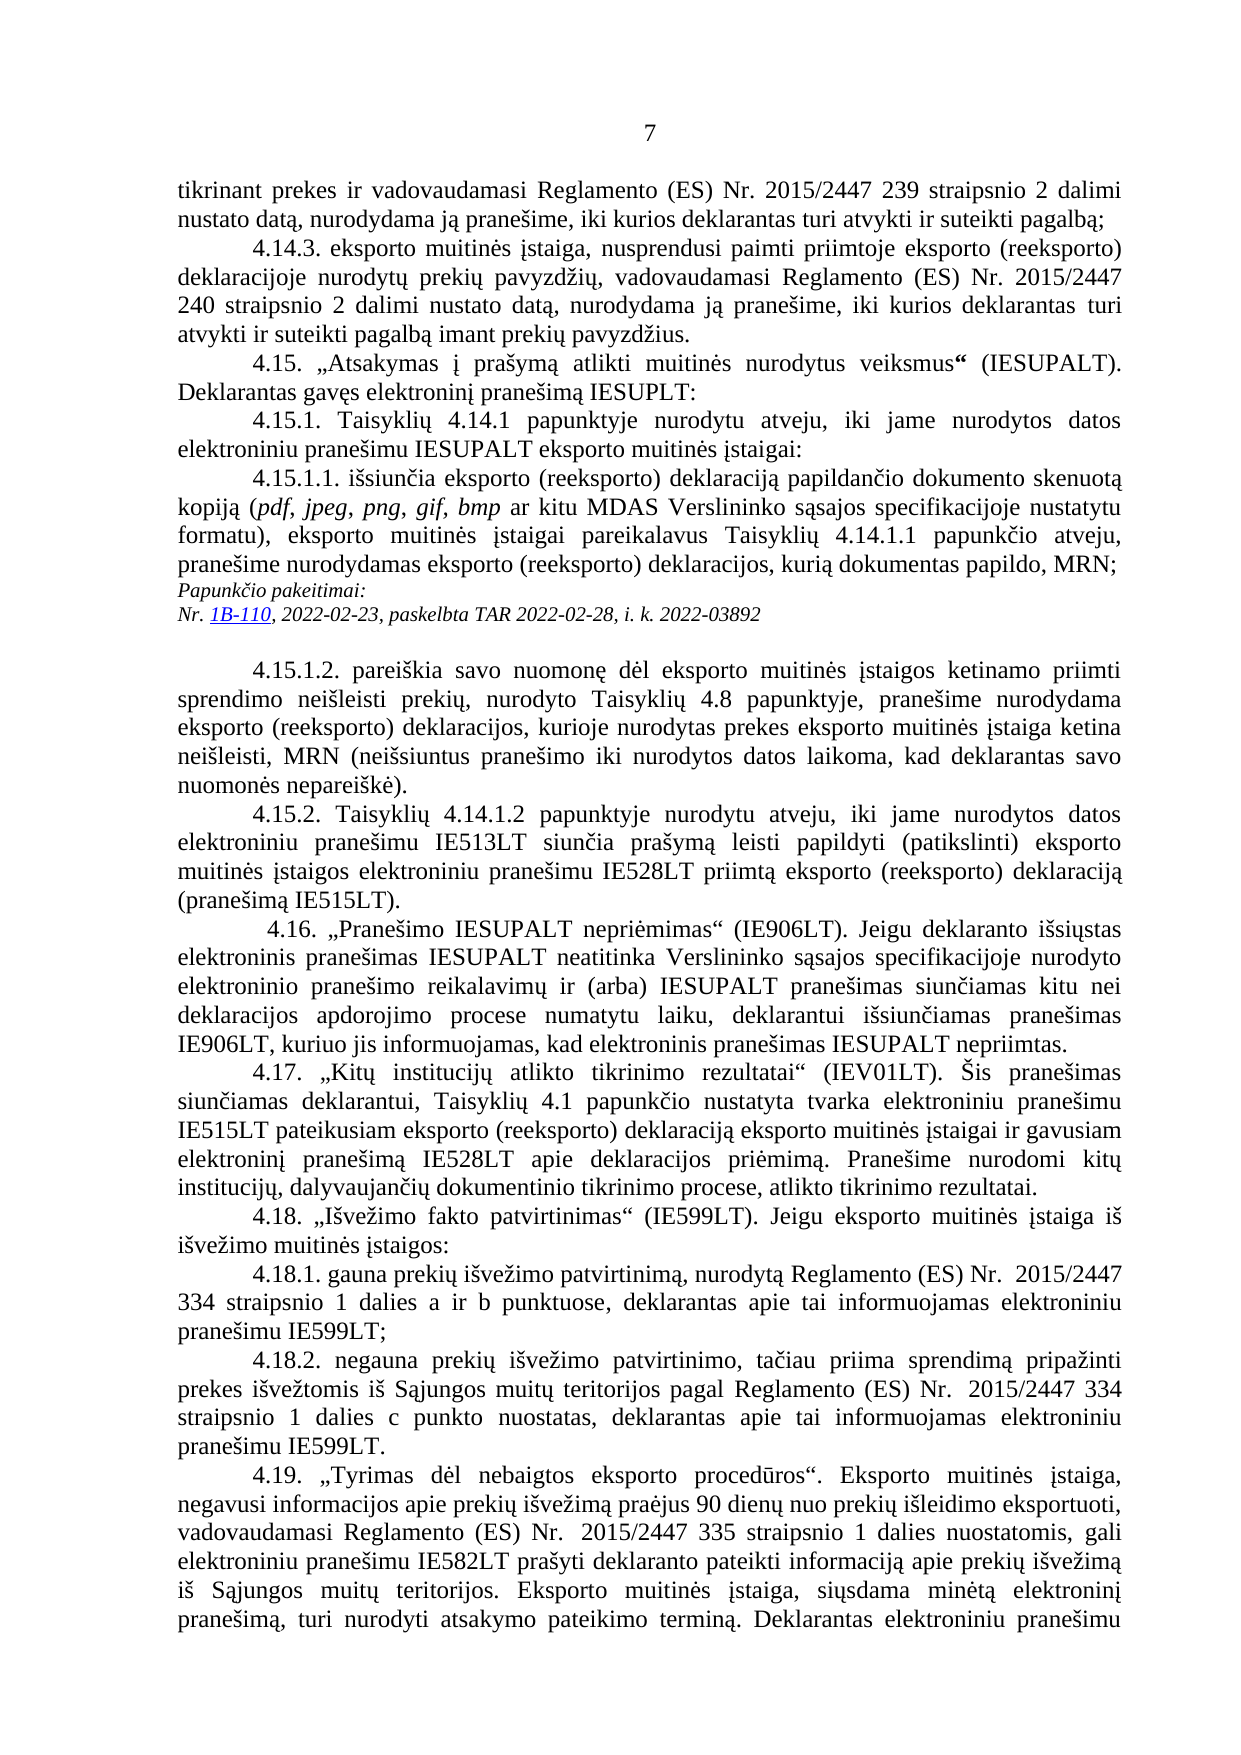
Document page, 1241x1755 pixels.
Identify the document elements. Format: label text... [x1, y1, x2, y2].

text 4.18.1. gauna prekių išvežimo patvirtinimą, nurodytą Reglamento (ES) Nr. 2015/2447 334 straipsnio 1 dalies a ir b punktuose, deklarantas apie tai informuojamas elektroniniu pranešimu IE599LT; [177, 1259, 1122, 1345]
text 4.16. „Pranešimo IESUPALT nepriėmimas“ (IE906LT). Jeigu deklaranto išsiųstas elektroninis pranešimas IESUPALT neatitinka Verslininko sąsajos specifikacijoje nurodyto elektroninio pranešimo reikalavimų ir (arba) IESUPALT pranešimas siunčiamas kitu nei deklaracijos apdorojimo procese numatytu laiku, deklarantui išsiunčiamas pranešimas IE906LT, kuriuo jis informuojamas, kad elektroninis pranešimas IESUPALT nepriimtas. [177, 914, 1122, 1057]
text 4.15.1. Taisyklių 4.14.1 papunktyje nurodytu atveju, iki jame nurodytos datos elektroniniu pranešimu IESUPALT eksporto muitinės įstaigai: [177, 406, 1122, 463]
text 4.15.1.1. išsiunčia eksporto (reeksporto) deklaraciją papildančio dokumento skenuotą kopiją (pdf, jpeg, png, gif, bmp ar kitu MDAS Verslininko sąsajos specifikacijoje nustatytu formatu), eksporto muitinės įstaigai pareikalavus Taisyklių 4.14.1.1 papunkčio atveju, pranešime nurodydamas eksporto (reeksporto) deklaracijos, kurią dokumentas papildo, MRN; [177, 463, 1122, 578]
text 4.14.3. eksporto muitinės įstaiga, nusprendusi paimti priimtoje eksporto (reeksporto) deklaracijoje nurodytų prekių pavyzdžių, vadovaudamasi Reglamento (ES) Nr. 2015/2447 240 straipsnio 2 dalimi nustato datą, nurodydama ją pranešime, iki kurios deklarantas turi atvykti ir suteikti pagalbą imant prekių pavyzdžius. [177, 233, 1122, 348]
text Nr. 1B-110, 2022-02-23, paskelbta TAR 2022-02-28, i. k. 2022-03892 [177, 602, 1122, 626]
text 4.18. „Išvežimo fakto patvirtinimas“ (IE599LT). Jeigu eksporto muitinės įstaiga iš išvežimo muitinės įstaigos: [177, 1201, 1122, 1259]
text 4.15.1.2. pareiškia savo nuomonę dėl eksporto muitinės įstaigos ketinamo priimti sprendimo neišleisti prekių, nurodyto Taisyklių 4.8 papunktyje, pranešime nurodydama eksporto (reeksporto) deklaracijos, kurioje nurodytas prekes eksporto muitinės įstaiga ketina neišleisti, MRN (neišsiuntus pranešimo iki nurodytos datos laikoma, kad deklarantas savo nuomonės nepareiškė). [177, 655, 1122, 799]
text 4.15.2. Taisyklių 4.14.1.2 papunktyje nurodytu atveju, iki jame nurodytos datos elektroniniu pranešimu IE513LT siunčia prašymą leisti papildyti (patikslinti) eksporto muitinės įstaigos elektroniniu pranešimu IE528LT priimtą eksporto (reeksporto) deklaraciją (pranešimą IE515LT). [177, 799, 1122, 914]
text 4.18.2. negauna prekių išvežimo patvirtinimo, tačiau priima sprendimą pripažinti prekes išvežtomis iš Sąjungos muitų teritorijos pagal Reglamento (ES) Nr. 2015/2447 334 straipsnio 1 dalies c punkto nuostatas, deklarantas apie tai informuojamas elektroniniu pranešimu IE599LT. [177, 1345, 1122, 1460]
text 4.19. „Tyrimas dėl nebaigtos eksporto procedūros“. Eksporto muitinės įstaiga, negavusi informacijos apie prekių išvežimą praėjus 90 dienų nuo prekių išleidimo eksportuoti, vadovaudamasi Reglamento (ES) Nr. 2015/2447 335 straipsnio 1 dalies nuostatomis, gali elektroniniu pranešimu IE582LT prašyti deklaranto pateikti informaciją apie prekių išvežimą iš Sąjungos muitų teritorijos. Eksporto muitinės įstaiga, siųsdama minėtą elektroninį pranešimą, turi nurodyti atsakymo pateikimo terminą. Deklarantas elektroniniu pranešimu [177, 1460, 1122, 1632]
text tikrinant prekes ir vadovaudamasi Reglamento (ES) Nr. 2015/2447 239 straipsnio 2 dalimi nustato datą, nurodydama ją pranešime, iki kurios deklarantas turi atvykti ir suteikti pagalbą; [177, 176, 1122, 233]
text Papunkčio pakeitimai: [177, 578, 1122, 602]
text 4.15. „Atsakymas į prašymą atlikti muitinės nurodytus veiksmus“ (IESUPALT). Deklarantas gavęs elektroninį pranešimą IESUPLT: [177, 348, 1122, 406]
text 4.17. „Kitų institucijų atlikto tikrinimo rezultatai“ (IEV01LT). Šis pranešimas siunčiamas deklarantui, Taisyklių 4.1 papunkčio nustatyta tvarka elektroniniu pranešimu IE515LT pateikusiam eksporto (reeksporto) deklaraciją eksporto muitinės įstaigai ir gavusiam elektroninį pranešimą IE528LT apie deklaracijos priėmimą. Pranešime nurodomi kitų institucijų, dalyvaujančių dokumentinio tikrinimo procese, atlikto tikrinimo rezultatai. [177, 1057, 1122, 1201]
